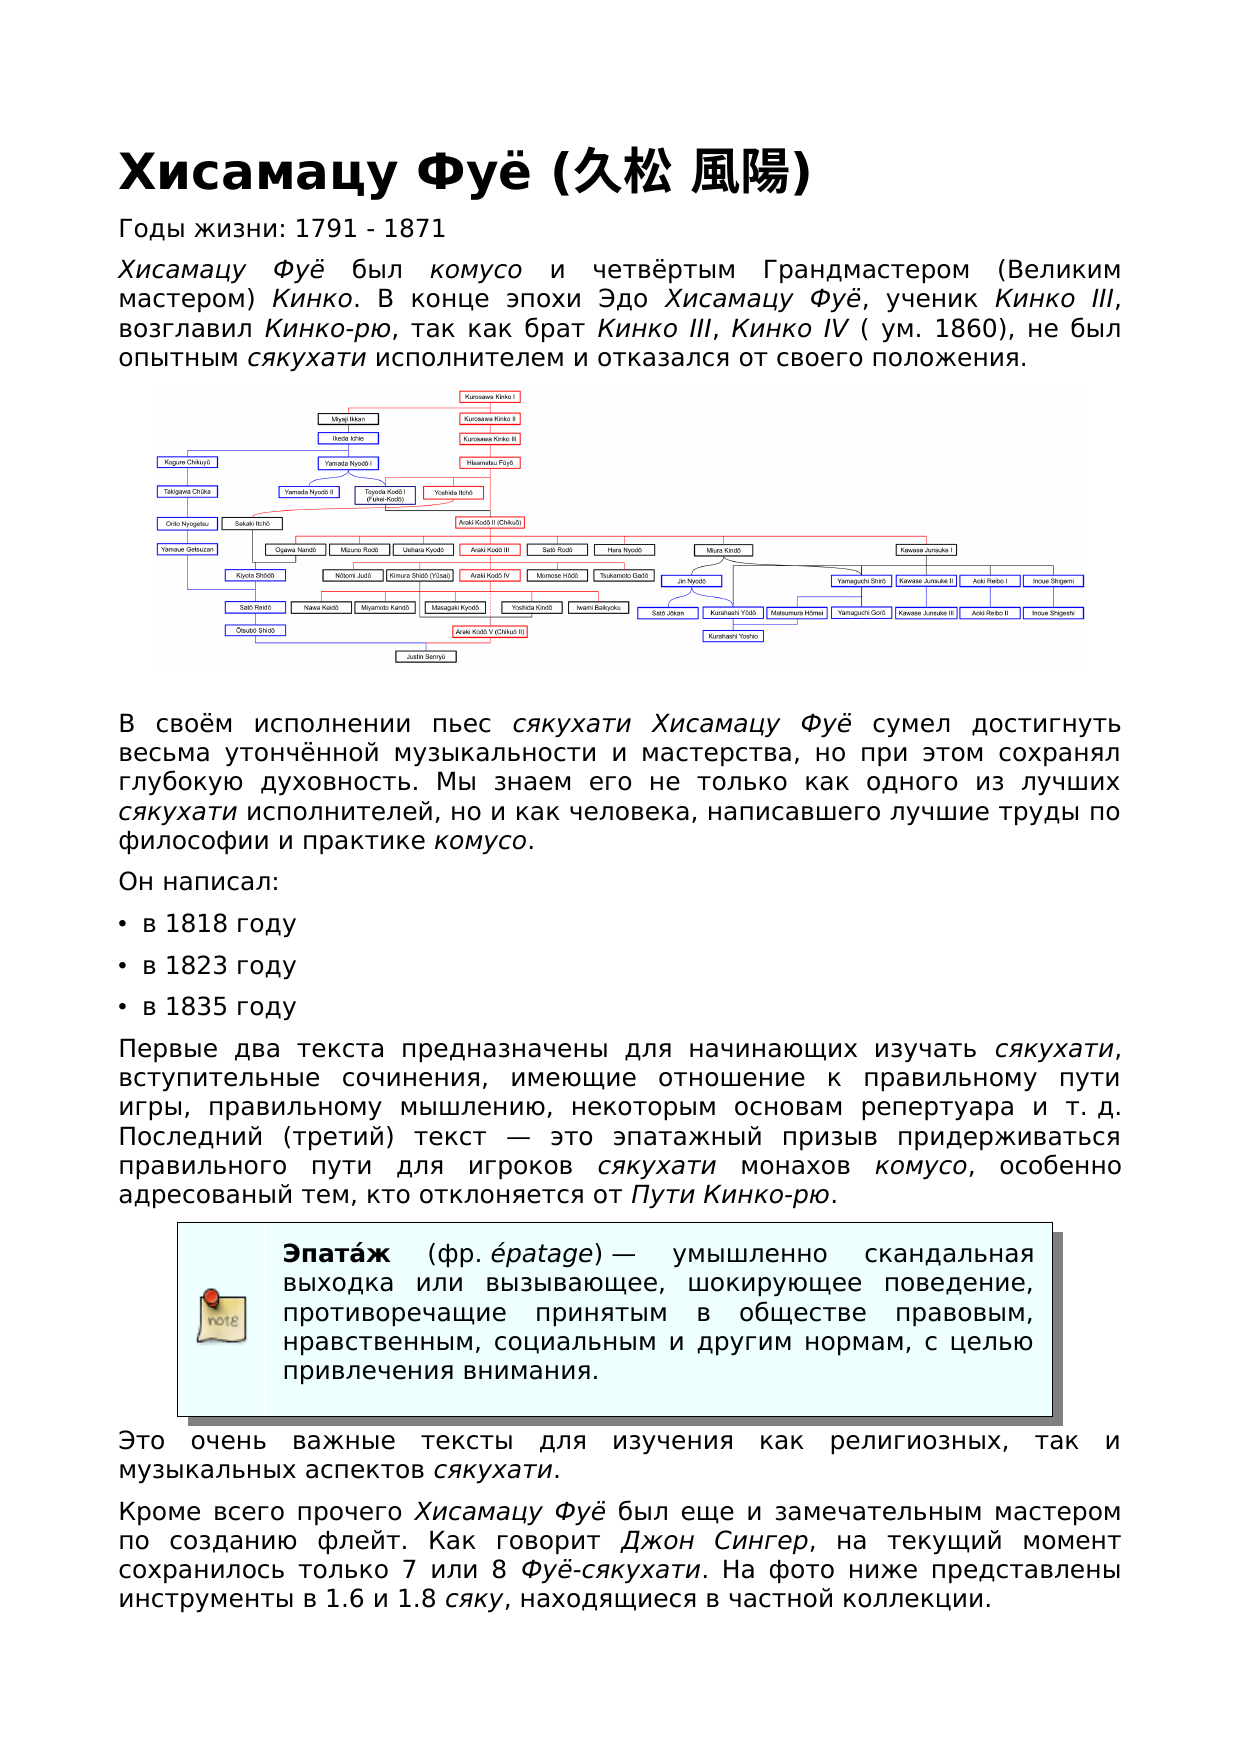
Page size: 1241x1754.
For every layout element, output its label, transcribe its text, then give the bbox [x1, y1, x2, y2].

subtitle Хисамацу Фуё (久松 風陽) [118, 143, 1122, 201]
text Он написал: [118, 867, 1122, 897]
list в 1835 году [118, 992, 1122, 1022]
text Кроме всего прочего Хисамацу Фуё был еще и замечательным мастером по созданию флейт. Как говорит Джон Сингер, на текущий момент сохранилось только 7 или 8 Фуё-сякухати. На фото ниже представлены инструменты в 1.6 и 1.8 сяку, находящиеся в частной коллекции. [118, 1497, 1122, 1614]
text Первые два текста предназначены для начинающих изучать сякухати, вступительные сочинения, имеющие отношение к правильному пути игры, правильному мышлению, некоторым основам репертуара и т. д. Последний (третий) текст — это эпатажный призыв придерживаться правильного пути для игроков сякухати монахов комусо, особенно адресованый тем, кто отклоняется от Пути Кинко-рю. [118, 1034, 1122, 1209]
table_header [178, 1223, 264, 1416]
picture [151, 384, 1089, 668]
picture [183, 1281, 259, 1357]
text Это очень важные тексты для изучения как религиозных, так и музыкальных аспектов сякухати. [118, 1426, 1122, 1484]
text В своём исполнении пьес сякухати Хисамацу Фуё сумел достигнуть весьма утончённой музыкальности и мастерства, но при этом сохранял глубокую духовность. Мы знаем его не только как одного из лучших сякухати исполнителей, но и как человека, написавшего лучшие труды по философии и практике комусо. [118, 709, 1122, 855]
table_header Эпата́ж (фр. épatage) — умышленно скандальная выходка или вызывающее, шокирующее поведение, противоречащие принятым в обществе правовым, нравственным, социальным и другим нормам, с целью привлечения внимания. [265, 1223, 1052, 1416]
text Годы жизни: 1791 - 1871 [118, 214, 1122, 243]
list в 1823 году [118, 951, 1122, 980]
text Хисамацу Фуё был комусо и четвёртым Грандмастером (Великим мастером) Кинко. В конце эпохи Эдо Хисамацу Фуё, ученик Кинко III, возглавил Кинко-рю, так как брат Кинко III, Кинко IV ( ум. 1860), не был опытным сякухати исполнителем и отказался от своего положения. [118, 256, 1122, 372]
list в 1818 году [118, 909, 1122, 938]
